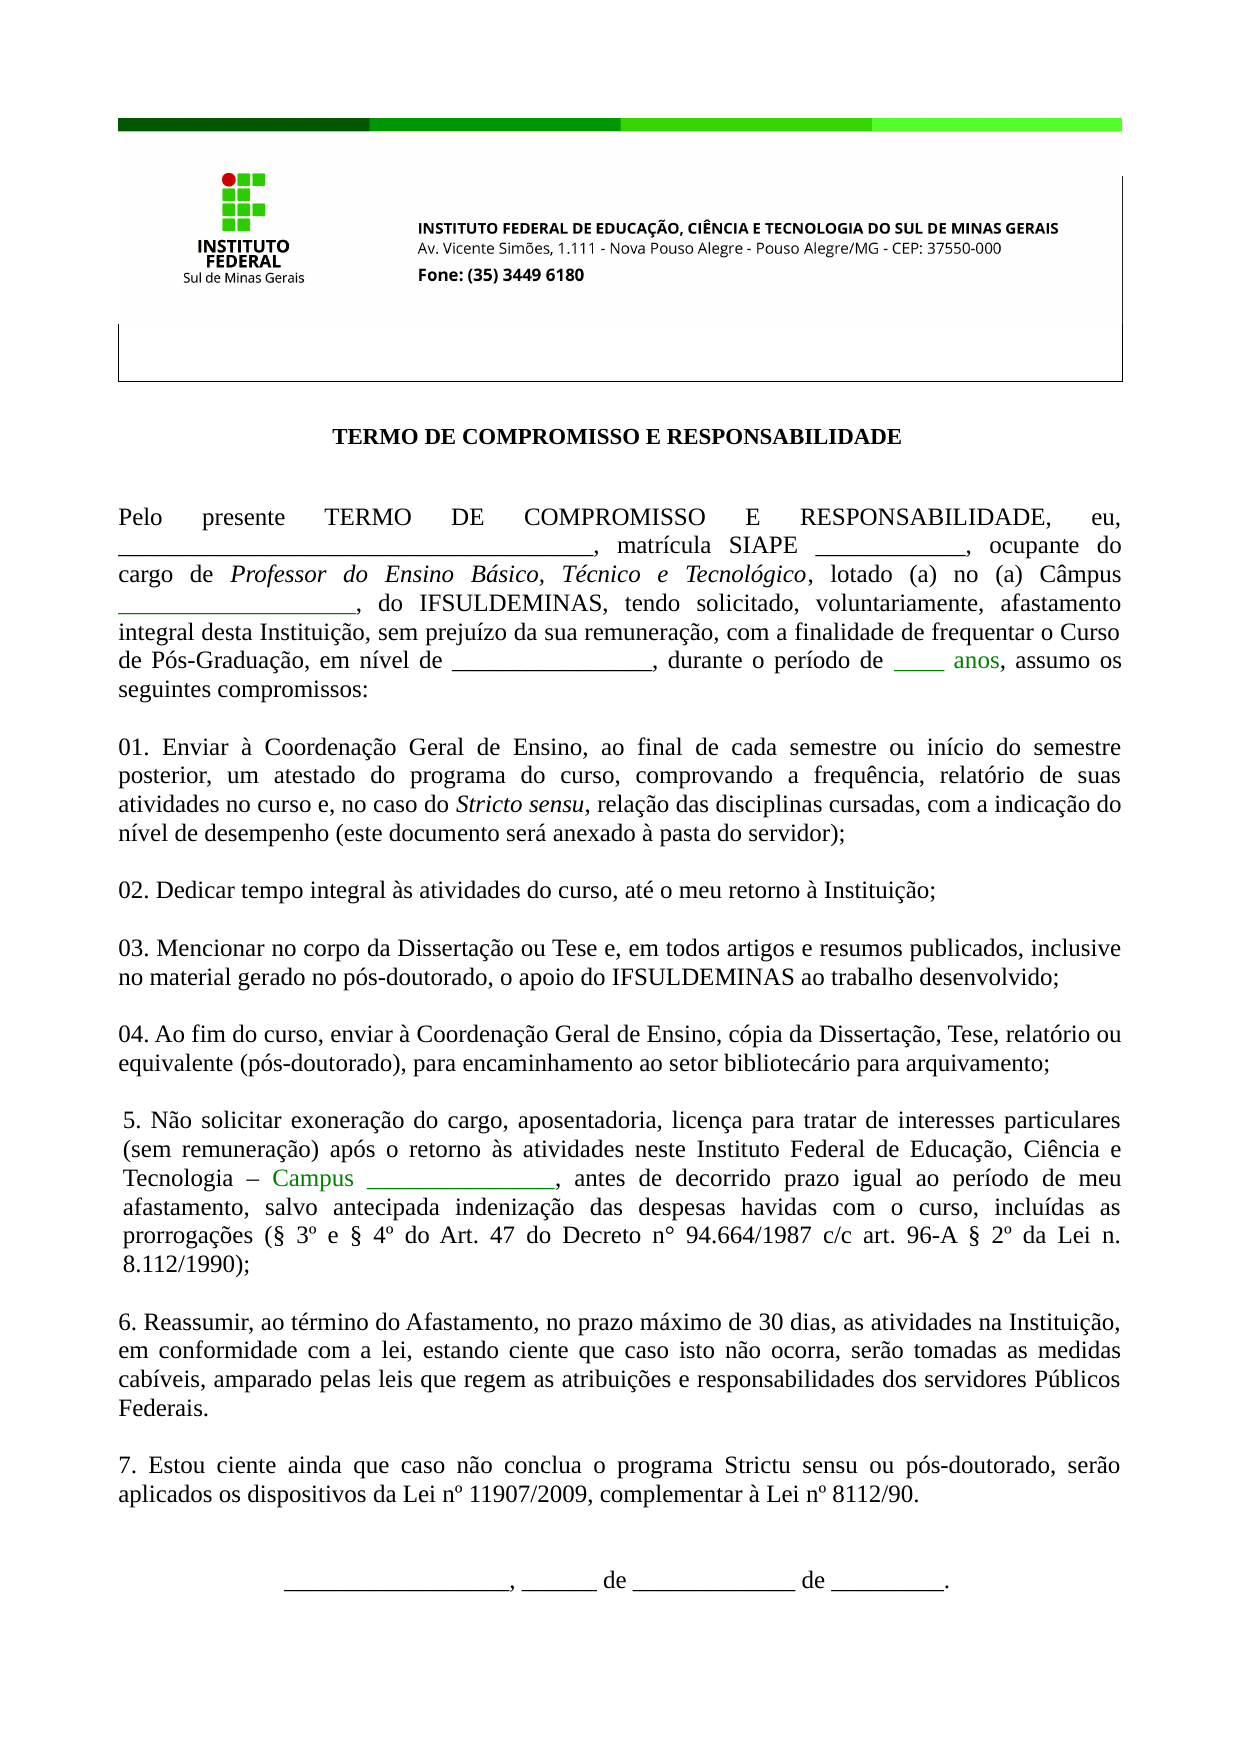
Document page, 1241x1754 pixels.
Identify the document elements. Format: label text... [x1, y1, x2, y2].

text __________________, ______ de _____________ de _________. [118, 1566, 1122, 1594]
picture [118, 118, 1123, 324]
text Pelo presente TERMO DE COMPROMISSO E RESPONSABILIDADE, eu, ______________________________________, matrícula SIAPE ____________, ocupante do cargo de Professor do Ensino Básico, Técnico e Tecnológico, lotado (a) no (a) Câmpus ___________________, do IFSULDEMINAS, tendo solicitado, voluntariamente, afastamento integral desta Instituição, sem prejuízo da sua remuneração, com a finalidade de frequentar o Curso de Pós-Graduação, em nível de ________________, durante o período de ____ anos, assumo os seguintes compromissos: [118, 502, 1122, 703]
text 02. Dedicar tempo integral às atividades do curso, até o meu retorno à Instituição; [118, 876, 1122, 904]
text 04. Ao fim do curso, enviar à Coordenação Geral de Ensino, cópia da Dissertação, Tese, relatório ou equivalente (pós-doutorado), para encaminhamento ao setor bibliotecário para arquivamento; [118, 1019, 1122, 1077]
list 7. Estou ciente ainda que caso não conclua o programa Strictu sensu ou pós-doutorado, serão aplicados os dispositivos da Lei nº 11907/2009, complementar à Lei nº 8112/90. [118, 1451, 1122, 1508]
list 5. Não solicitar exoneração do cargo, aposentadoria, licença para tratar de interesses particulares (sem remuneração) após o retorno às atividades neste Instituto Federal de Educação, Ciência e Tecnologia – Campus _______________, antes de decorrido prazo igual ao período de meu afastamento, salvo antecipada indenização das despesas havidas com o curso, incluídas as prorrogações (§ 3º e § 4º do Art. 47 do Decreto n° 94.664/1987 c/c art. 96-A § 2º da Lei n. 8.112/1990); [123, 1106, 1122, 1278]
table_header [119, 324, 1122, 381]
text 03. Mencionar no corpo da Dissertação ou Tese e, em todos artigos e resumos publicados, inclusive no material gerado no pós-doutorado, o apoio do IFSULDEMINAS ao trabalho desenvolvido; [118, 933, 1122, 991]
text 01. Enviar à Coordenação Geral de Ensino, ao final de cada semestre ou início do semestre posterior, um atestado do programa do curso, comprovando a frequência, relatório de suas atividades no curso e, no caso do Stricto sensu, relação das disciplinas cursadas, com a indicação do nível de desempenho (este documento será anexado à pasta do servidor); [118, 732, 1122, 847]
list 6. Reassumir, ao término do Afastamento, no prazo máximo de 30 dias, as atividades na Instituição, em conformidade com a lei, estando ciente que caso isto não ocorra, serão tomadas as medidas cabíveis, amparado pelas leis que regem as atribuições e responsabilidades dos servidores Públicos Federais. [118, 1307, 1122, 1422]
text TERMO DE COMPROMISSO E RESPONSABILIDADE [118, 423, 1122, 449]
